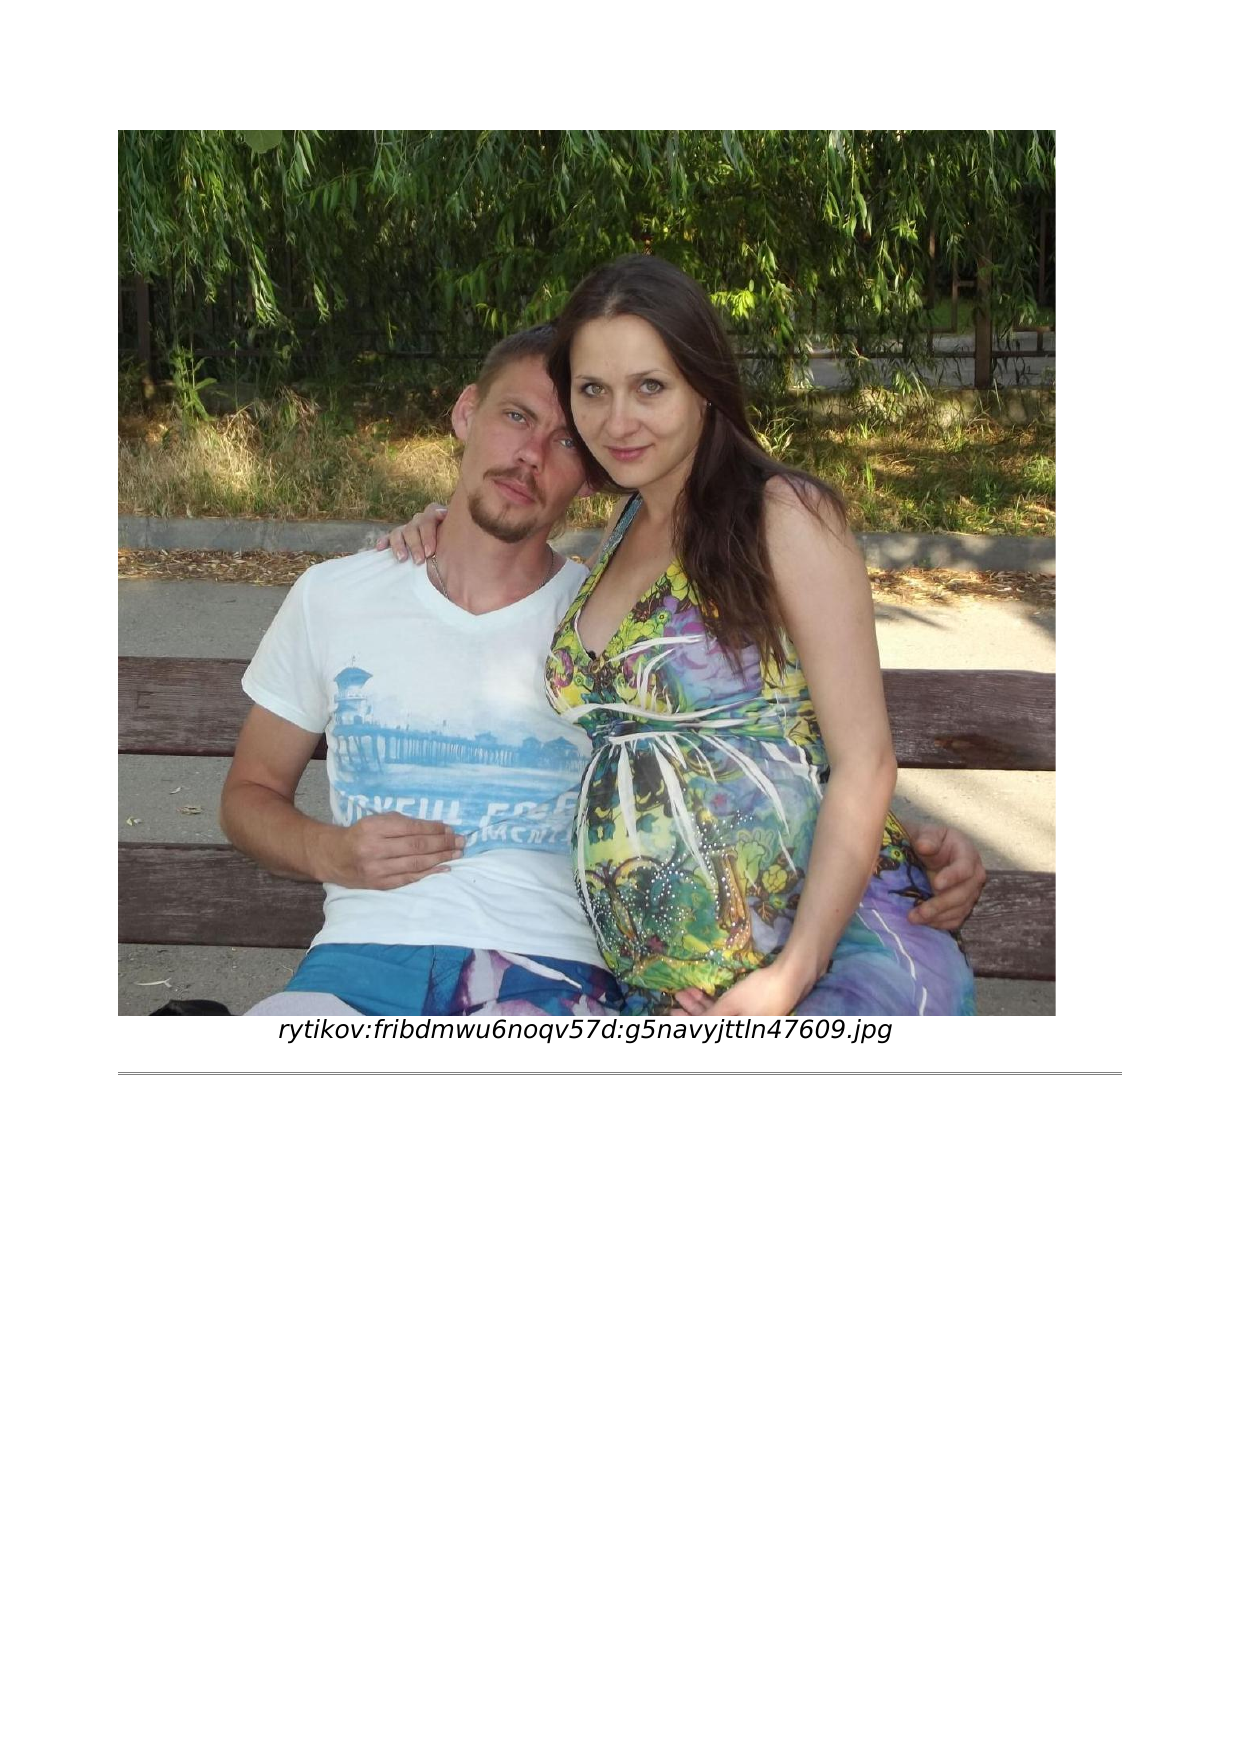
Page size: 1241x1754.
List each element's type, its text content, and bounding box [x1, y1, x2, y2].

picture [118, 130, 1056, 1016]
text rytikov:fribdmwu6noqv57d:g5navyjttln47609.jpg [118, 1016, 1056, 1045]
